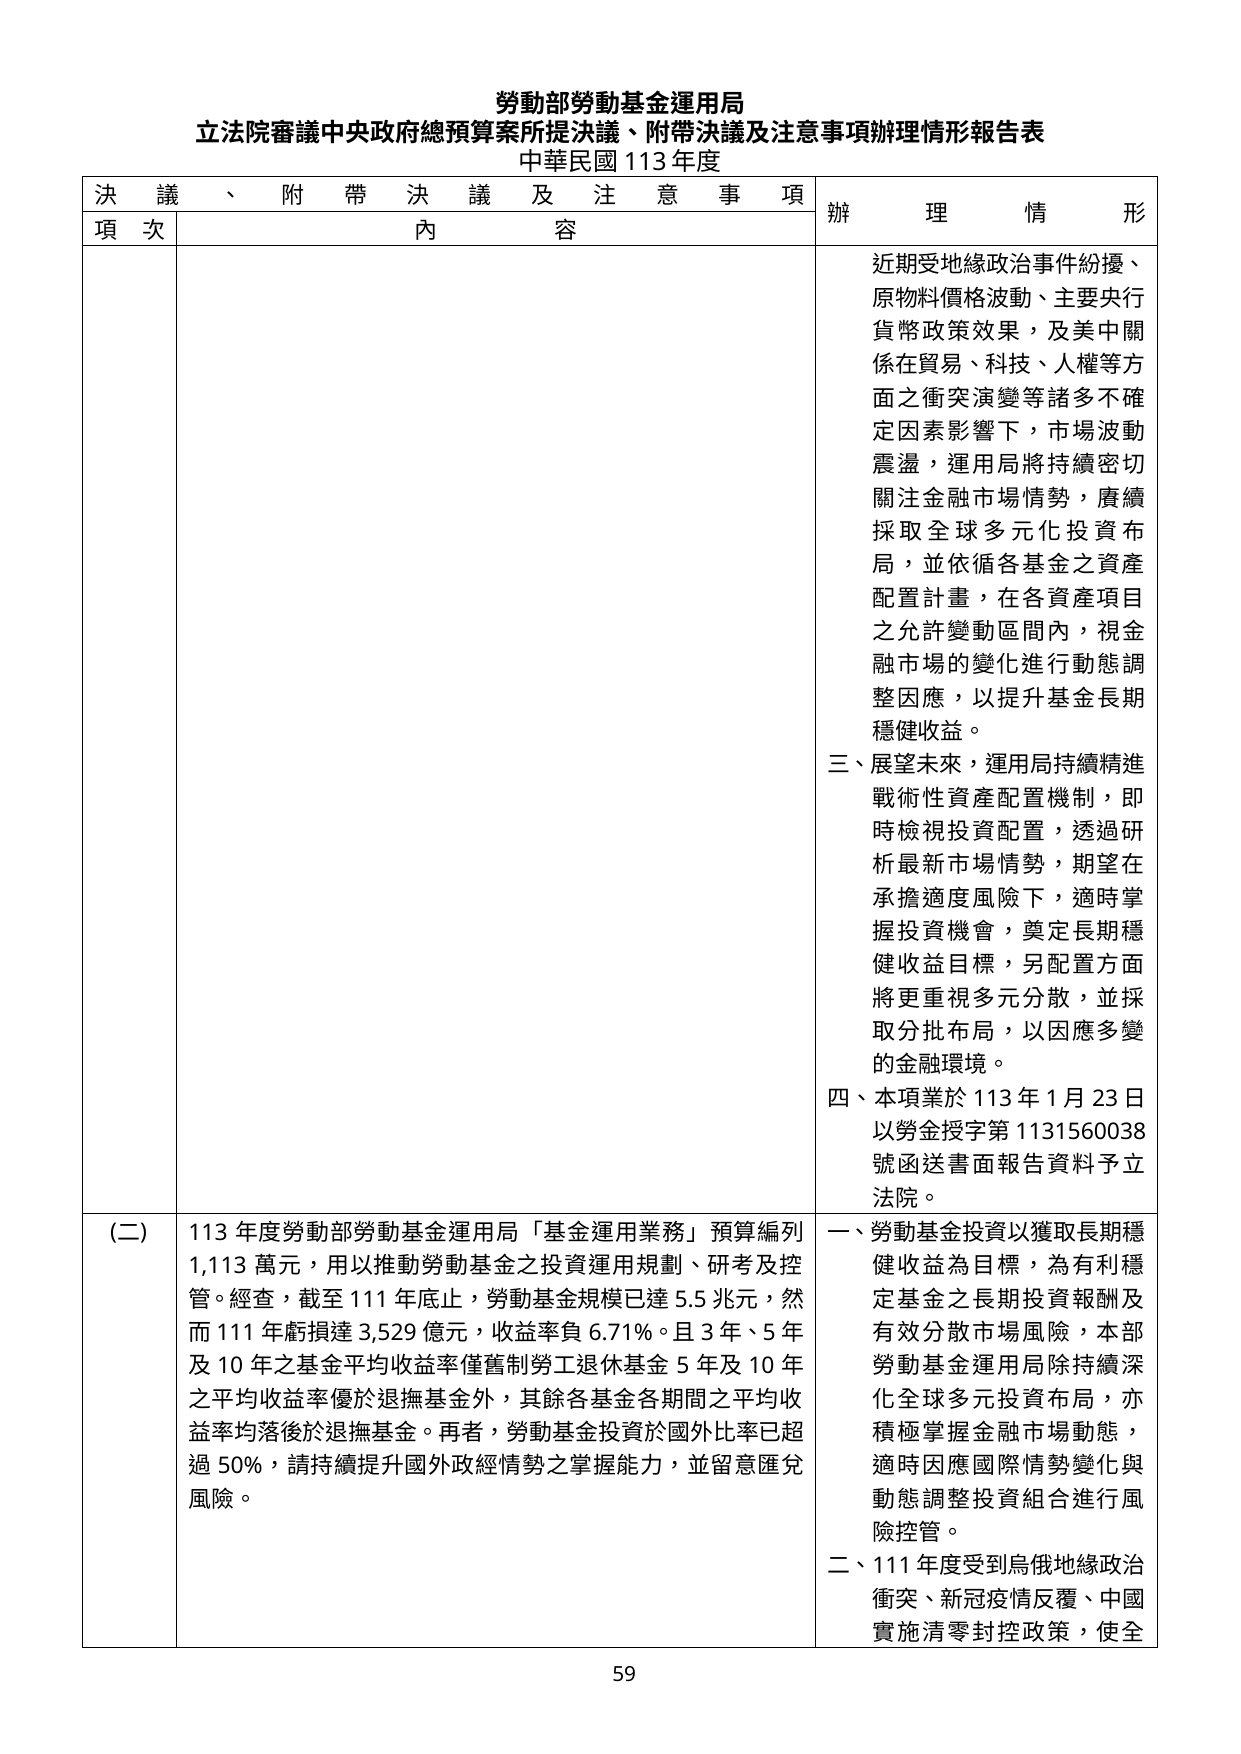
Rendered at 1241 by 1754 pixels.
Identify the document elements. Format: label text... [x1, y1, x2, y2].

table_cell 113 年度勞動部勞動基金運用局「基金運用業務」預算編列 1,113 萬元，用以推動勞動基金之投資運用規劃、研考及控管。經查，截至 111 年底止，勞動基金規模已達 5.5 兆元，然而 111 年虧損達 3,529 億元，收益率負 6.71%。且 3 年、5 年及 10 年之基金平均收益率僅舊制勞工退休基金 5 年及 10 年之平均收益率優於退撫基金外，其餘各基金各期間之平均收益率均落後於退撫基金。再者，勞動基金投資於國外比率已超過 50%，請持續提升國外政經情勢之掌握能力，並留意匯兌風險。 [177, 1214, 815, 1647]
table_cell (二) [83, 1214, 176, 1647]
table_header 辦理情形 [816, 177, 1157, 245]
table_cell 一、勞動基金投資以獲取長期穩 健收益為目標，為有利穩定基金之長期投資報酬及有效分散市場風險，本部勞動基金運用局除持續深化全球多元投資布局，亦積極掌握金融市場動態，適時因應國際情勢變化與動態調整投資組合進行風險控管。 二、111年度受到烏俄地緣政治衝突、新冠疫情反覆、中國實施清零封控政策，使全 [816, 1214, 1157, 1647]
table_cell [177, 246, 815, 1213]
table_header 決議、附帶決議及注意事項 [83, 177, 815, 211]
table_cell 內 容 [177, 212, 815, 245]
table_cell 項次 [83, 212, 176, 245]
table_cell 近期受地緣政治事件紛擾、原物料價格波動、主要央行貨幣政策效果，及美中關係在貿易、科技、人權等方面之衝突演變等諸多不確定因素影響下，市場波動震盪，運用局將持續密切關注金融市場情勢，賡續採取全球多元化投資布局，並依循各基金之資產配置計畫，在各資產項目之允許變動區間內，視金融市場的變化進行動態調整因應，以提升基金長期穩健收益。 三、展望未來，運用局持續精進戰術性資產配置機制，即時檢視投資配置，透過研析最新市場情勢，期望在承擔適度風險下，適時掌握投資機會，奠定長期穩健收益目標，另配置方面將更重視多元分散，並採取分批布局，以因應多變的金融環境。 四、本項業於113年1月23日以勞金授字第1131560038號函送書面報告資料予立法院。 [816, 246, 1157, 1213]
table_cell [83, 246, 176, 1213]
